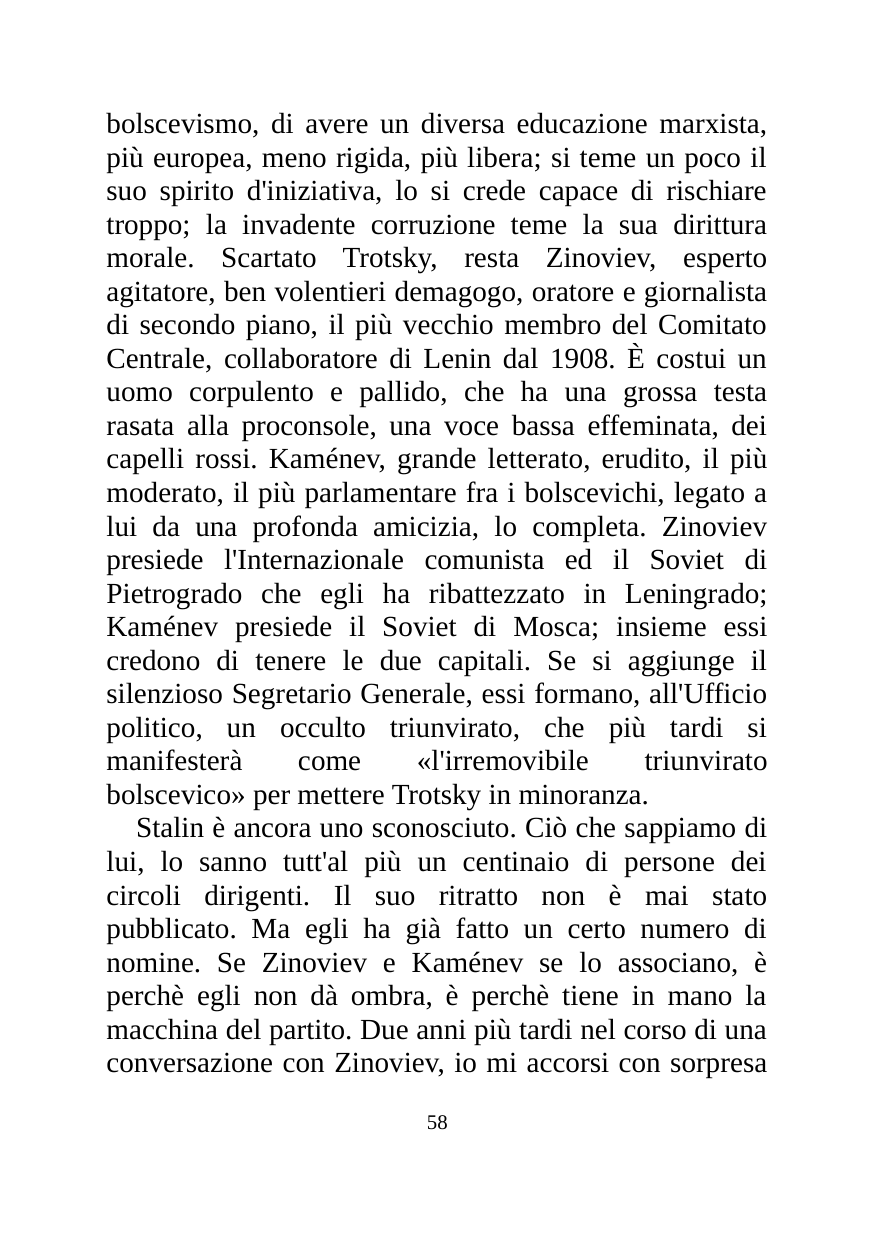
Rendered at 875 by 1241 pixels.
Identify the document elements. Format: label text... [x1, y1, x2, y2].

text Stalin è ancora uno sconosciuto. Ciò che sappiamo di lui, lo sanno tutt'al più un centinaio di persone dei circoli dirigenti. Il suo ritratto non è mai stato pubblicato. Ma egli ha già fatto un certo numero di nomine. Se Zinoviev e Kaménev se lo associano, è perchè egli non dà ombra, è perchè tiene in mano la macchina del partito. Due anni più tardi nel corso di una conversazione con Zinoviev, io mi accorsi con sorpresa [106, 811, 768, 1079]
text bolscevismo, di avere un diversa educazione marxista, più europea, meno rigida, più libera; si teme un poco il suo spirito d'iniziativa, lo si crede capace di rischiare troppo; la invadente corruzione teme la sua dirittura morale. Scartato Trotsky, resta Zinoviev, esperto agitatore, ben volentieri demagogo, oratore e giornalista di secondo piano, il più vecchio membro del Comitato Centrale, collaboratore di Lenin dal 1908. È costui un uomo corpulento e pallido, che ha una grossa testa rasata alla proconsole, una voce bassa effeminata, dei capelli rossi. Kaménev, grande letterato, erudito, il più moderato, il più parlamentare fra i bolscevichi, legato a lui da una profonda amicizia, lo completa. Zinoviev presiede l'Internazionale comunista ed il Soviet di Pietrogrado che egli ha ribattezzato in Leningrado; Kaménev presiede il Soviet di Mosca; insieme essi credono di tenere le due capitali. Se si aggiunge il silenzioso Segretario Generale, essi formano, all'Ufficio politico, un occulto triunvirato, che più tardi si manifesterà come «l'irremovibile triunvirato bolscevico» per mettere Trotsky in minoranza. [106, 106, 768, 811]
